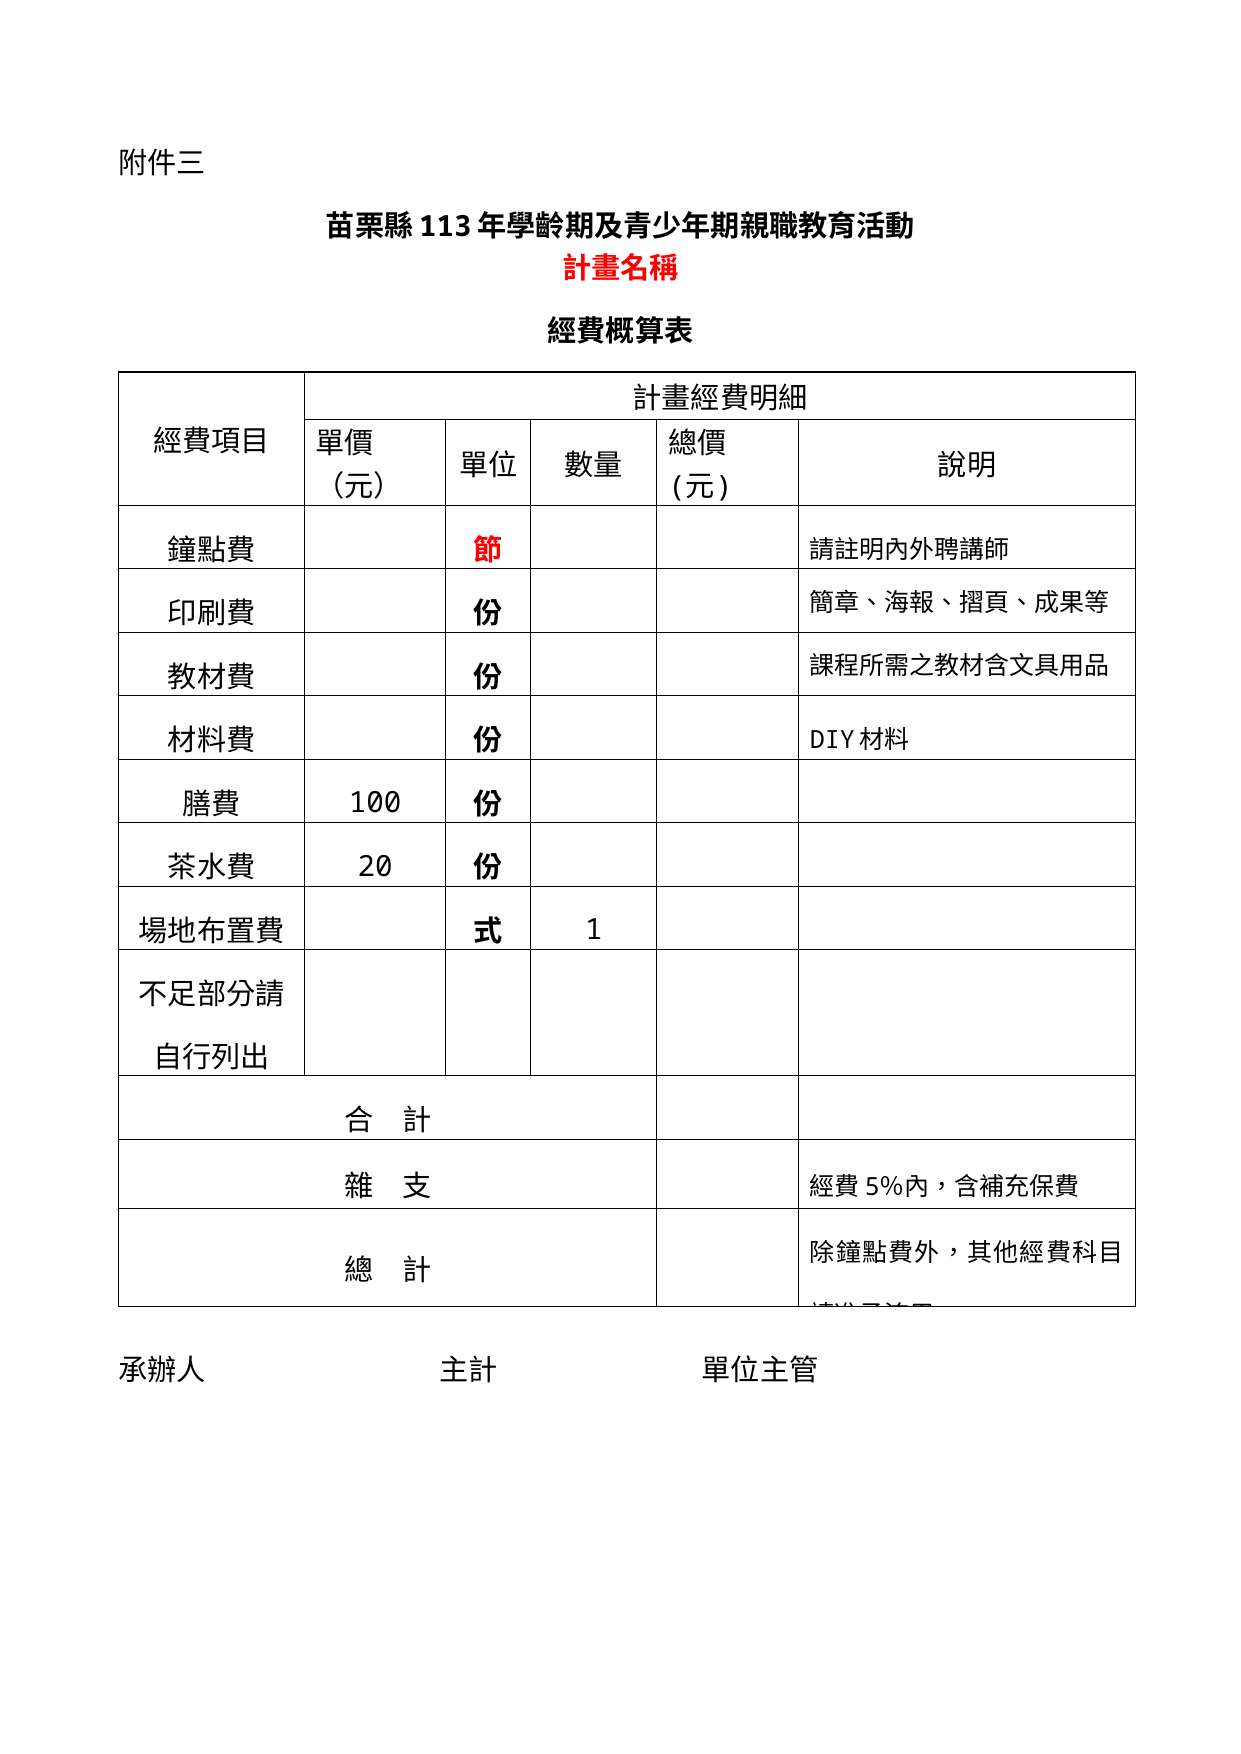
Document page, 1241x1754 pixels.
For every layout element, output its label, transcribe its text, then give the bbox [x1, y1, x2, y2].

table_cell 印刷費 [119, 569, 304, 632]
table_cell [531, 823, 656, 886]
table_cell [446, 950, 530, 1075]
table_cell [305, 696, 445, 759]
table_cell 經費5％內，含補充保費 [799, 1140, 1135, 1207]
table_cell 1 [531, 887, 656, 949]
table_cell [657, 1140, 798, 1207]
table_cell [799, 950, 1135, 1075]
text 經費概算表 [118, 308, 1122, 350]
table_cell 不足部分請自行列出 [119, 950, 304, 1075]
table_cell 式 [446, 887, 530, 949]
table_cell [531, 760, 656, 822]
table_cell 簡章、海報、摺頁、成果等 [799, 569, 1135, 632]
table_cell [531, 696, 656, 759]
table_cell 份 [446, 569, 530, 632]
table_cell [305, 506, 445, 568]
table_cell [657, 506, 798, 568]
table_cell 份 [446, 633, 530, 695]
text 附件三 [118, 119, 1122, 182]
table_cell 教材費 [119, 633, 304, 695]
text 計畫名稱 [118, 244, 1122, 287]
table_cell 20 [305, 823, 445, 886]
table_cell [657, 823, 798, 886]
table_cell 除鐘點費外，其他經費科目請准予流用 [799, 1209, 1135, 1306]
table_cell [657, 887, 798, 949]
table_cell [531, 569, 656, 632]
table_cell 節 [446, 506, 530, 568]
table_cell [657, 760, 798, 822]
table_cell 茶水費 [119, 823, 304, 886]
table_cell [657, 950, 798, 1075]
table_cell 說明 [799, 420, 1135, 504]
table_cell [305, 887, 445, 949]
table_cell 合 計 [119, 1076, 656, 1139]
table_cell 總 計 [119, 1209, 656, 1306]
table_cell 課程所需之教材含文具用品 [799, 633, 1135, 695]
table_cell [657, 696, 798, 759]
table_cell [305, 633, 445, 695]
text 苗栗縣113年學齡期及青少年期親職教育活動 [118, 182, 1122, 244]
text 承辦人 主計 單位主管 [118, 1346, 1122, 1388]
table_cell 鐘點費 [119, 506, 304, 568]
table_cell 單位 [446, 420, 530, 504]
table_cell [657, 569, 798, 632]
table_cell 膳費 [119, 760, 304, 822]
table_cell 份 [446, 696, 530, 759]
table_cell [305, 569, 445, 632]
table_cell 單價（元） [305, 420, 445, 504]
table_cell [657, 1209, 798, 1306]
table_cell 請註明內外聘講師 [799, 506, 1135, 568]
table_cell 雜 支 [119, 1140, 656, 1207]
table_cell DIY材料 [799, 696, 1135, 759]
table_cell [657, 633, 798, 695]
table_cell [531, 633, 656, 695]
table_cell 份 [446, 760, 530, 822]
table_header 計畫經費明細 [305, 373, 1135, 419]
table_cell 場地布置費 [119, 887, 304, 949]
table_cell 材料費 [119, 696, 304, 759]
table_cell 數量 [531, 420, 656, 504]
table_header 經費項目 [119, 373, 304, 504]
table_cell [657, 1076, 798, 1139]
table_cell 份 [446, 823, 530, 886]
table_cell [799, 823, 1135, 886]
table_cell [305, 950, 445, 1075]
table_cell [531, 506, 656, 568]
table_cell [799, 1076, 1135, 1139]
table_cell 總價(元) [657, 420, 798, 504]
table_cell [799, 887, 1135, 949]
table_cell 100 [305, 760, 445, 822]
table_cell [531, 950, 656, 1075]
table_cell [799, 760, 1135, 822]
